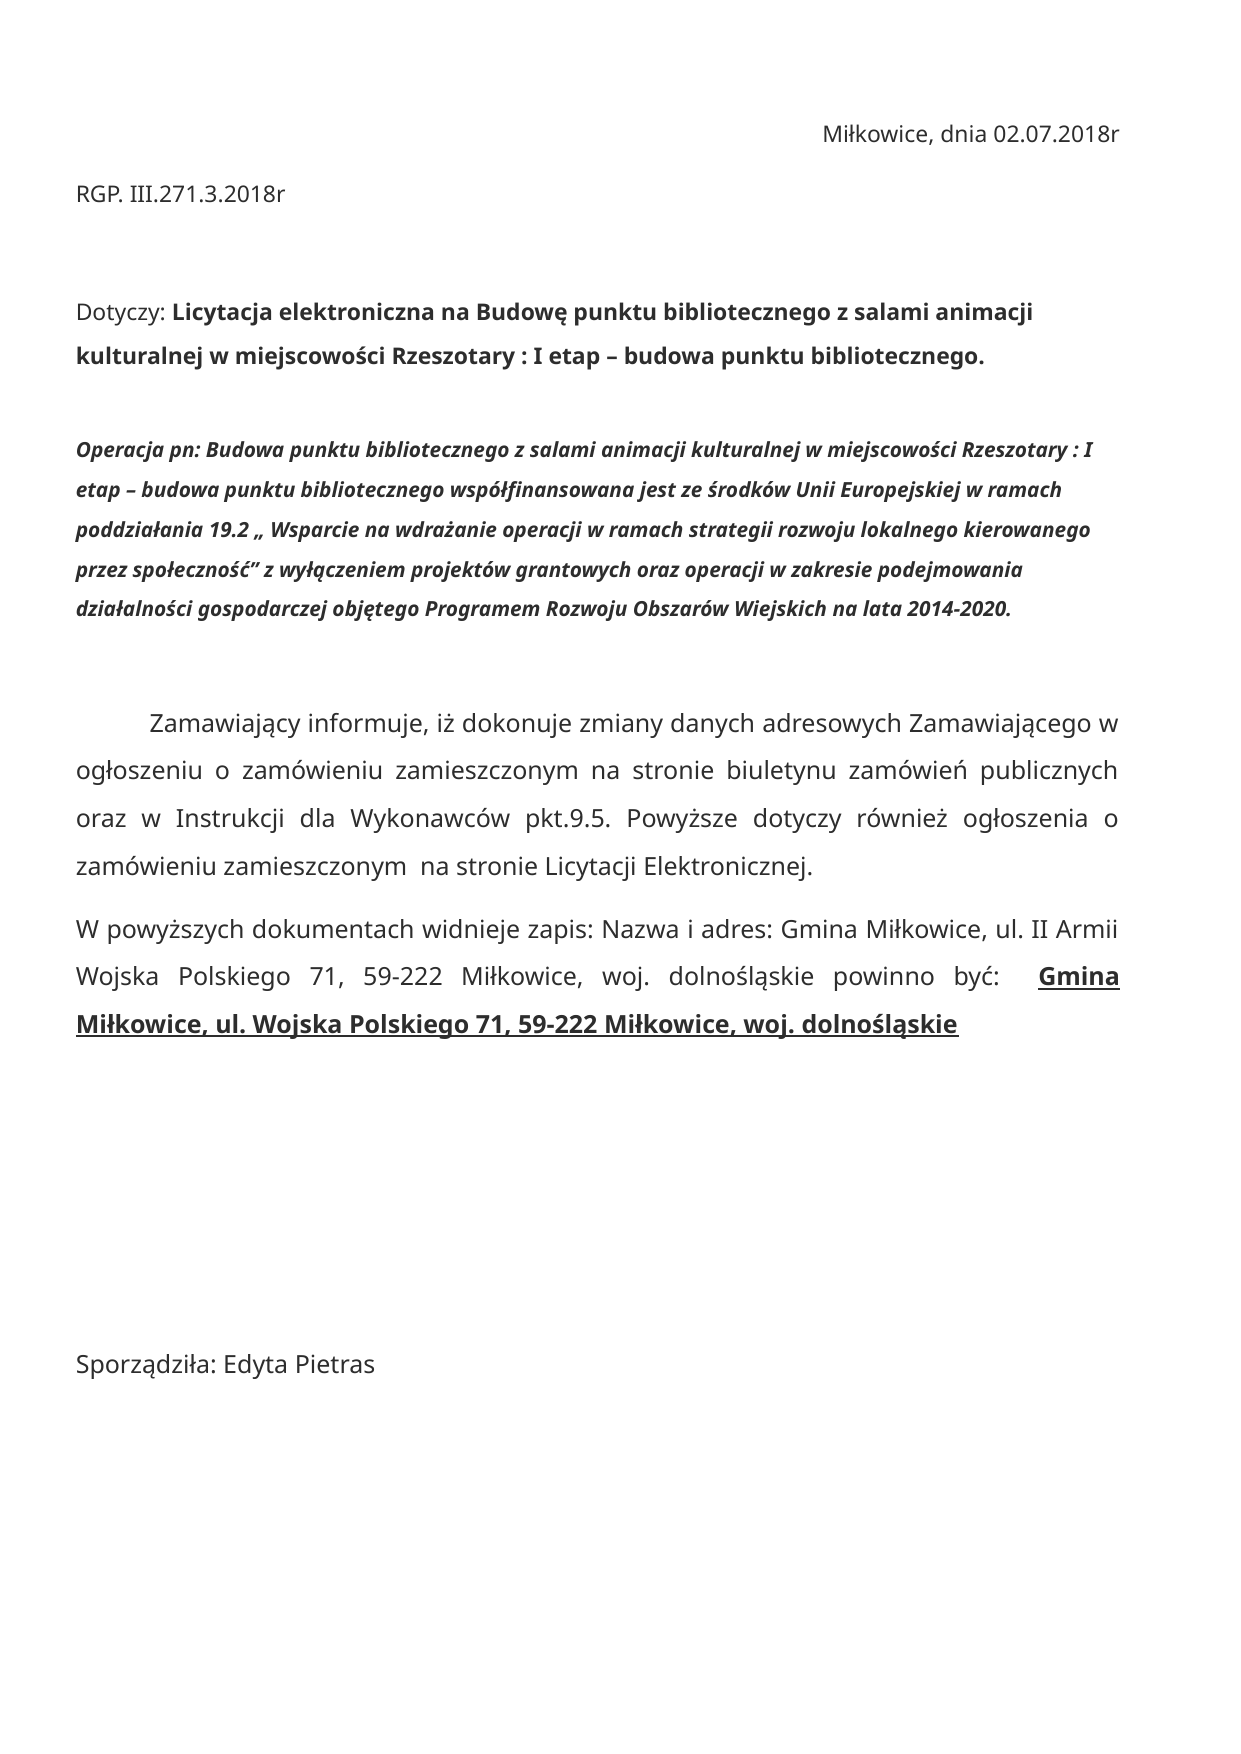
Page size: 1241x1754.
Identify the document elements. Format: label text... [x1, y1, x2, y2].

text Dotyczy: Licytacja elektroniczna na Budowę punktu bibliotecznego z salami animacji kulturalnej w miejscowości Rzeszotary : I etap – budowa punktu bibliotecznego. [76, 296, 1120, 371]
text Sporządziła: Edyta Pietras [76, 1347, 1120, 1381]
text RGP. III.271.3.2018r [76, 177, 1120, 209]
text Zamawiający informuje, iż dokonuje zmiany danych adresowych Zamawiającego w ogłoszeniu o zamówieniu zamieszczonym na stronie biuletynu zamówień publicznych oraz w Instrukcji dla Wykonawców pkt.9.5. Powyższe dotyczy również ogłoszenia o zamówieniu zamieszczonym na stronie Licytacji Elektronicznej. [76, 705, 1120, 882]
text Operacja pn: Budowa punktu bibliotecznego z salami animacji kulturalnej w miejscowości Rzeszotary : I etap – budowa punktu bibliotecznego współfinansowana jest ze środków Unii Europejskiej w ramach poddziałania 19.2 „ Wsparcie na wdrażanie operacji w ramach strategii rozwoju lokalnego kierowanego przez społeczność” z wyłączeniem projektów grantowych oraz operacji w zakresie podejmowania działalności gospodarczej objętego Programem Rozwoju Obszarów Wiejskich na lata 2014-2020. [76, 435, 1120, 623]
text W powyższych dokumentach widnieje zapis: Nazwa i adres: Gmina Miłkowice, ul. II Armii Wojska Polskiego 71, 59-222 Miłkowice, woj. dolnośląskie powinno być: Gmina Miłkowice, ul. Wojska Polskiego 71, 59-222 Miłkowice, woj. dolnośląskie [76, 911, 1120, 1041]
text Miłkowice, dnia 02.07.2018r [76, 118, 1120, 149]
